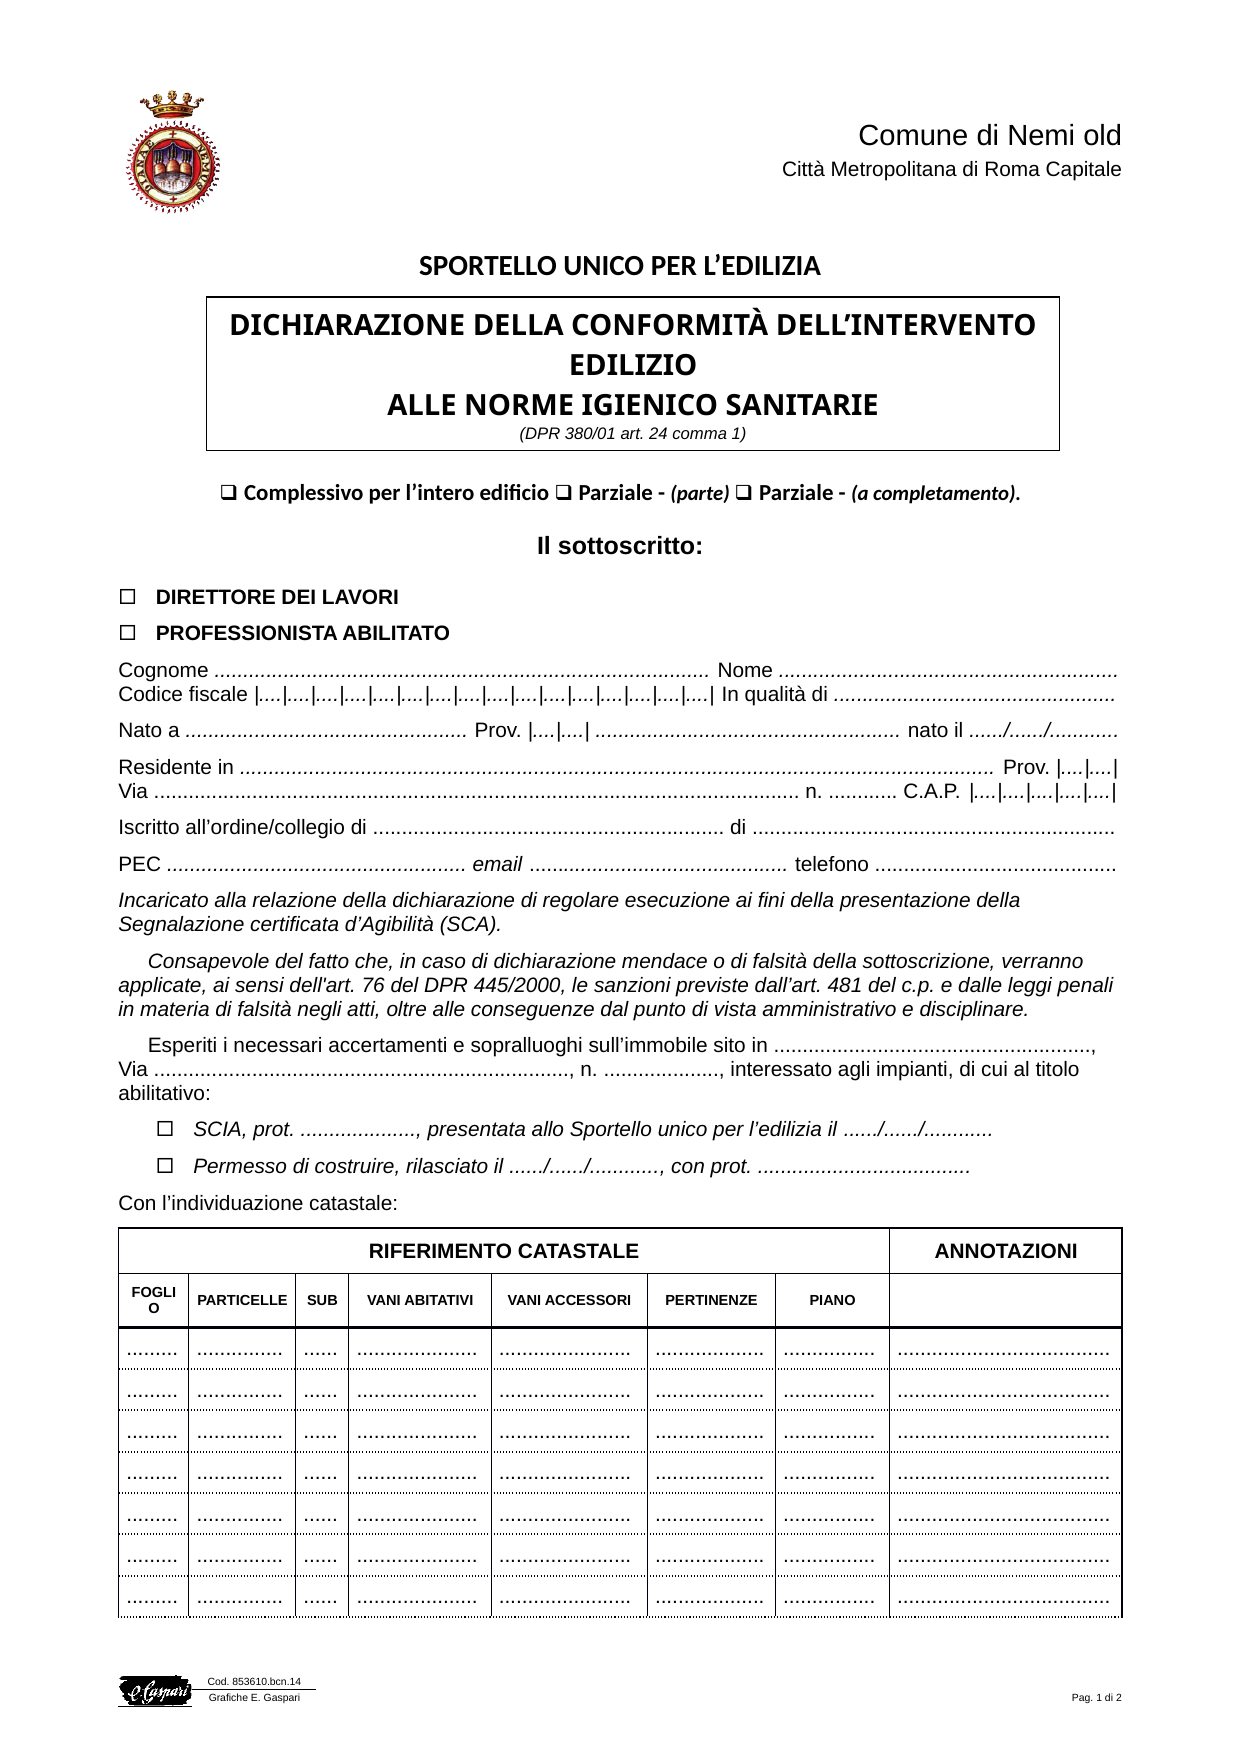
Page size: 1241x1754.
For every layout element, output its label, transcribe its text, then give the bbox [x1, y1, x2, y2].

picture [118, 1674, 192, 1706]
list DIRETTORE DEI LAVORI [118, 585, 1122, 609]
table_cell ......... [119, 1533, 188, 1574]
table_cell ......... [119, 1451, 188, 1492]
text Residente in ................................................................................................................................... Prov. |....|....| Via ................................................................................................................ n. ............ C.A.P. |....|....|....|....|....| [118, 755, 1122, 803]
table_cell ......... [119, 1575, 188, 1616]
table_cell ................ [776, 1368, 889, 1409]
list PROFESSIONISTA ABILITATO [118, 621, 1122, 645]
text Città Metropolitana di Roma Capitale [224, 157, 1122, 181]
subtitle SPORTELLO UNICO PER L’EDILIZIA [118, 247, 1122, 282]
table_cell ......... [119, 1409, 188, 1451]
table_cell PIANO [776, 1274, 889, 1326]
list Permesso di costruire, rilasciato il ....../....../............, con prot. ..................................... [156, 1154, 1122, 1178]
table_cell ...... [296, 1492, 348, 1533]
table_header ANNOTAZIONI [890, 1229, 1121, 1273]
table_header RIFERIMENTO CATASTALE [119, 1229, 889, 1273]
table_cell ................ [776, 1492, 889, 1533]
table_cell ...... [296, 1451, 348, 1492]
table_cell ............... [189, 1329, 295, 1368]
table_cell ......... [119, 1329, 188, 1368]
text Iscritto all’ordine/collegio di ............................................................. di ............................................................... [118, 815, 1122, 839]
table_cell ..................... [349, 1409, 491, 1451]
table_cell ...... [296, 1533, 348, 1574]
table_cell ..................... [349, 1368, 491, 1409]
table_cell ......... [119, 1368, 188, 1409]
table_cell ..................................... [890, 1451, 1121, 1492]
table_cell ............... [189, 1368, 295, 1409]
table_cell ....................... [492, 1451, 647, 1492]
table_cell ............... [189, 1575, 295, 1616]
table_cell ............... [189, 1409, 295, 1451]
table_cell ....................... [492, 1409, 647, 1451]
table_cell ..................................... [890, 1409, 1121, 1451]
table_cell ...... [296, 1575, 348, 1616]
table_cell ....................... [492, 1368, 647, 1409]
table_cell ..................................... [890, 1492, 1121, 1533]
list SCIA, prot. ...................., presentata allo Sportello unico per l’edilizia il ....../....../............ [156, 1117, 1122, 1141]
table_cell ................... [648, 1451, 775, 1492]
text PEC .................................................... email ............................................. telefono .......................................... [118, 852, 1122, 876]
table_cell ...... [296, 1368, 348, 1409]
table_cell ....................... [492, 1575, 647, 1616]
picture [122, 87, 224, 219]
table_cell PARTICELLE [189, 1274, 295, 1326]
table_cell SUB [296, 1274, 348, 1326]
table_cell ...... [296, 1409, 348, 1451]
table_cell ..................... [349, 1492, 491, 1533]
table_cell ..................................... [890, 1368, 1121, 1409]
text Comune di Nemi old [224, 118, 1122, 152]
table_cell ....................... [492, 1492, 647, 1533]
table_cell ................ [776, 1409, 889, 1451]
table_cell ............... [189, 1533, 295, 1574]
table_cell ..................................... [890, 1329, 1121, 1368]
text  Complessivo per l’intero edificio  Parziale - (parte)  Parziale - (a completamento). [118, 478, 1122, 506]
text Nato a ................................................. Prov. |....|....| ..................................................... nato il ....../....../............ [118, 718, 1122, 742]
table_cell ................... [648, 1368, 775, 1409]
text Cognome ...................................................................................... Nome ........................................................... Codice fiscale |....|....|....|....|....|....|....|....|....|....|....|....|....|....|....|....| In qualità di ................................................. [118, 658, 1122, 706]
table_cell ..................... [349, 1329, 491, 1368]
table_cell ..................... [349, 1575, 491, 1616]
text Consapevole del fatto che, in caso di dichiarazione mendace o di falsità della sottoscrizione, verranno applicate, ai sensi dell'art. 76 del DPR 445/2000, le sanzioni previste dall’art. 481 del c.p. e dalle leggi penali in materia di falsità negli atti, oltre alle conseguenze dal punto di vista amministrativo e disciplinare. [118, 948, 1122, 1020]
table_cell ......... [119, 1492, 188, 1533]
table_cell ................ [776, 1329, 889, 1368]
table_cell ................ [776, 1533, 889, 1574]
table_cell VANI ACCESSORI [492, 1274, 647, 1326]
text Incaricato alla relazione della dichiarazione di regolare esecuzione ai fini della presentazione della Segnalazione certificata d’Agibilità (SCA). [118, 888, 1122, 936]
table_cell ..................... [349, 1451, 491, 1492]
table_cell ................... [648, 1329, 775, 1368]
table_cell ............... [189, 1492, 295, 1533]
table_cell [890, 1274, 1121, 1326]
table_cell ....................... [492, 1533, 647, 1574]
text Con l’individuazione catastale: [118, 1190, 1122, 1214]
table_cell ................ [776, 1451, 889, 1492]
table_cell ................ [776, 1575, 889, 1616]
table_cell FOGLIO [119, 1274, 188, 1326]
table_cell ................... [648, 1409, 775, 1451]
table_cell ................... [648, 1492, 775, 1533]
text Il sottoscritto: [118, 531, 1122, 560]
table_cell ................... [648, 1575, 775, 1616]
table_cell ..................... [349, 1533, 491, 1574]
table_cell ..................................... [890, 1575, 1121, 1616]
table_cell ............... [189, 1451, 295, 1492]
text Esperiti i necessari accertamenti e sopralluoghi sull’immobile sito in ......................................................., Via ........................................................................, n. ...................., interessato agli impianti, di cui al titolo abilitativo: [118, 1033, 1122, 1105]
table_cell ..................................... [890, 1533, 1121, 1574]
table_cell ....................... [492, 1329, 647, 1368]
table_cell ...... [296, 1329, 348, 1368]
table_cell ................... [648, 1533, 775, 1574]
table_cell PERTINENZE [648, 1274, 775, 1326]
table_cell VANI ABITATIVI [349, 1274, 491, 1326]
